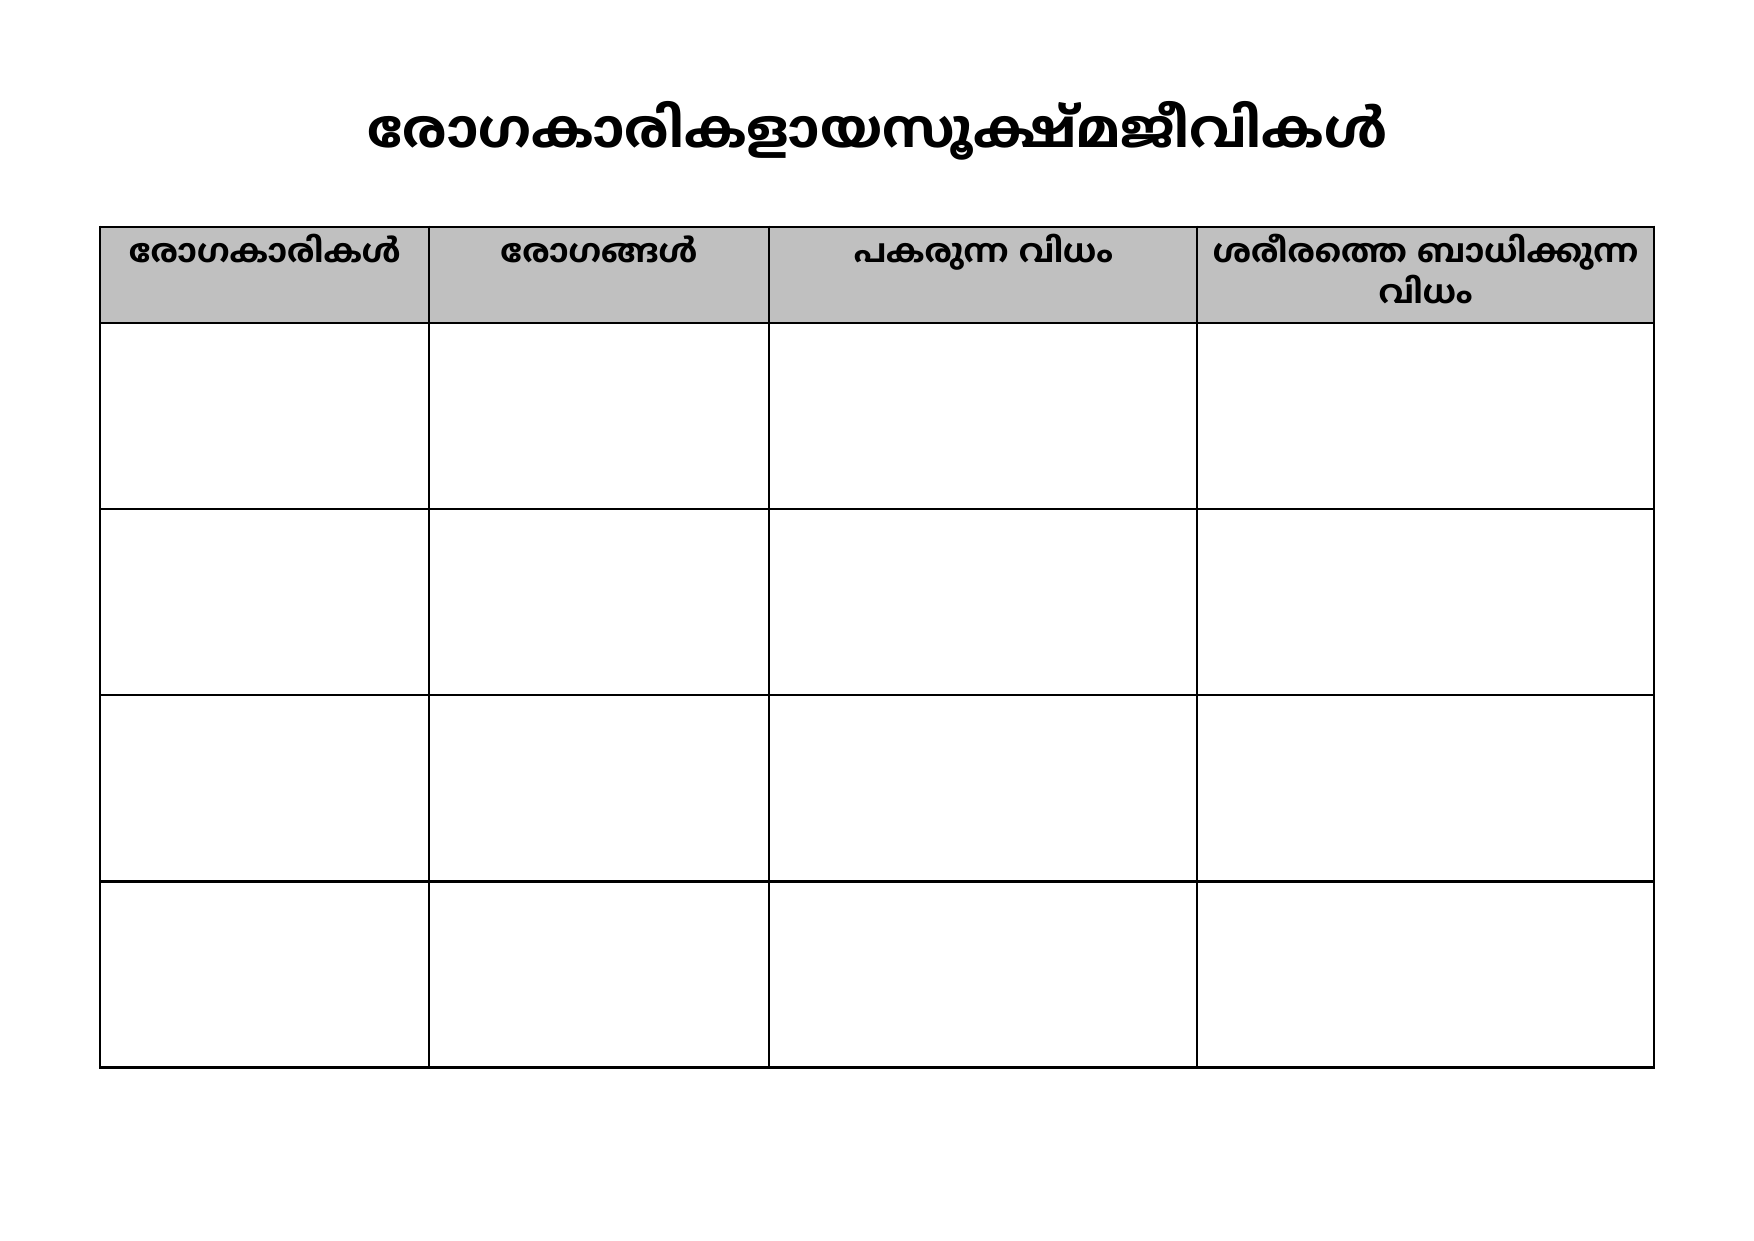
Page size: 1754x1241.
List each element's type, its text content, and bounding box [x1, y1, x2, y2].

text രോഗകാരികളായസൂക്ഷ്മജീവികള്‍ [100, 100, 1653, 168]
table_cell [430, 883, 768, 1066]
table_cell [430, 696, 768, 880]
table_header രോഗകാരികള്‍ [101, 228, 428, 322]
table_cell [430, 510, 768, 694]
table_cell [430, 324, 768, 508]
table_cell [770, 324, 1196, 508]
table_cell [770, 883, 1196, 1066]
table_header രോഗങ്ങള്‍ [430, 228, 768, 322]
table_cell [1198, 510, 1653, 694]
table_cell [770, 510, 1196, 694]
table_header പകരുന്ന വിധം [770, 228, 1196, 322]
table_cell [101, 324, 428, 508]
table_cell [1198, 324, 1653, 508]
table_cell [101, 696, 428, 880]
table_header ശരീരത്തെ ബാധിക്കുന്ന വിധം [1198, 228, 1653, 322]
table_cell [1198, 696, 1653, 880]
table_cell [770, 696, 1196, 880]
table_cell [101, 510, 428, 694]
table_cell [1198, 883, 1653, 1066]
table_cell [101, 883, 428, 1066]
